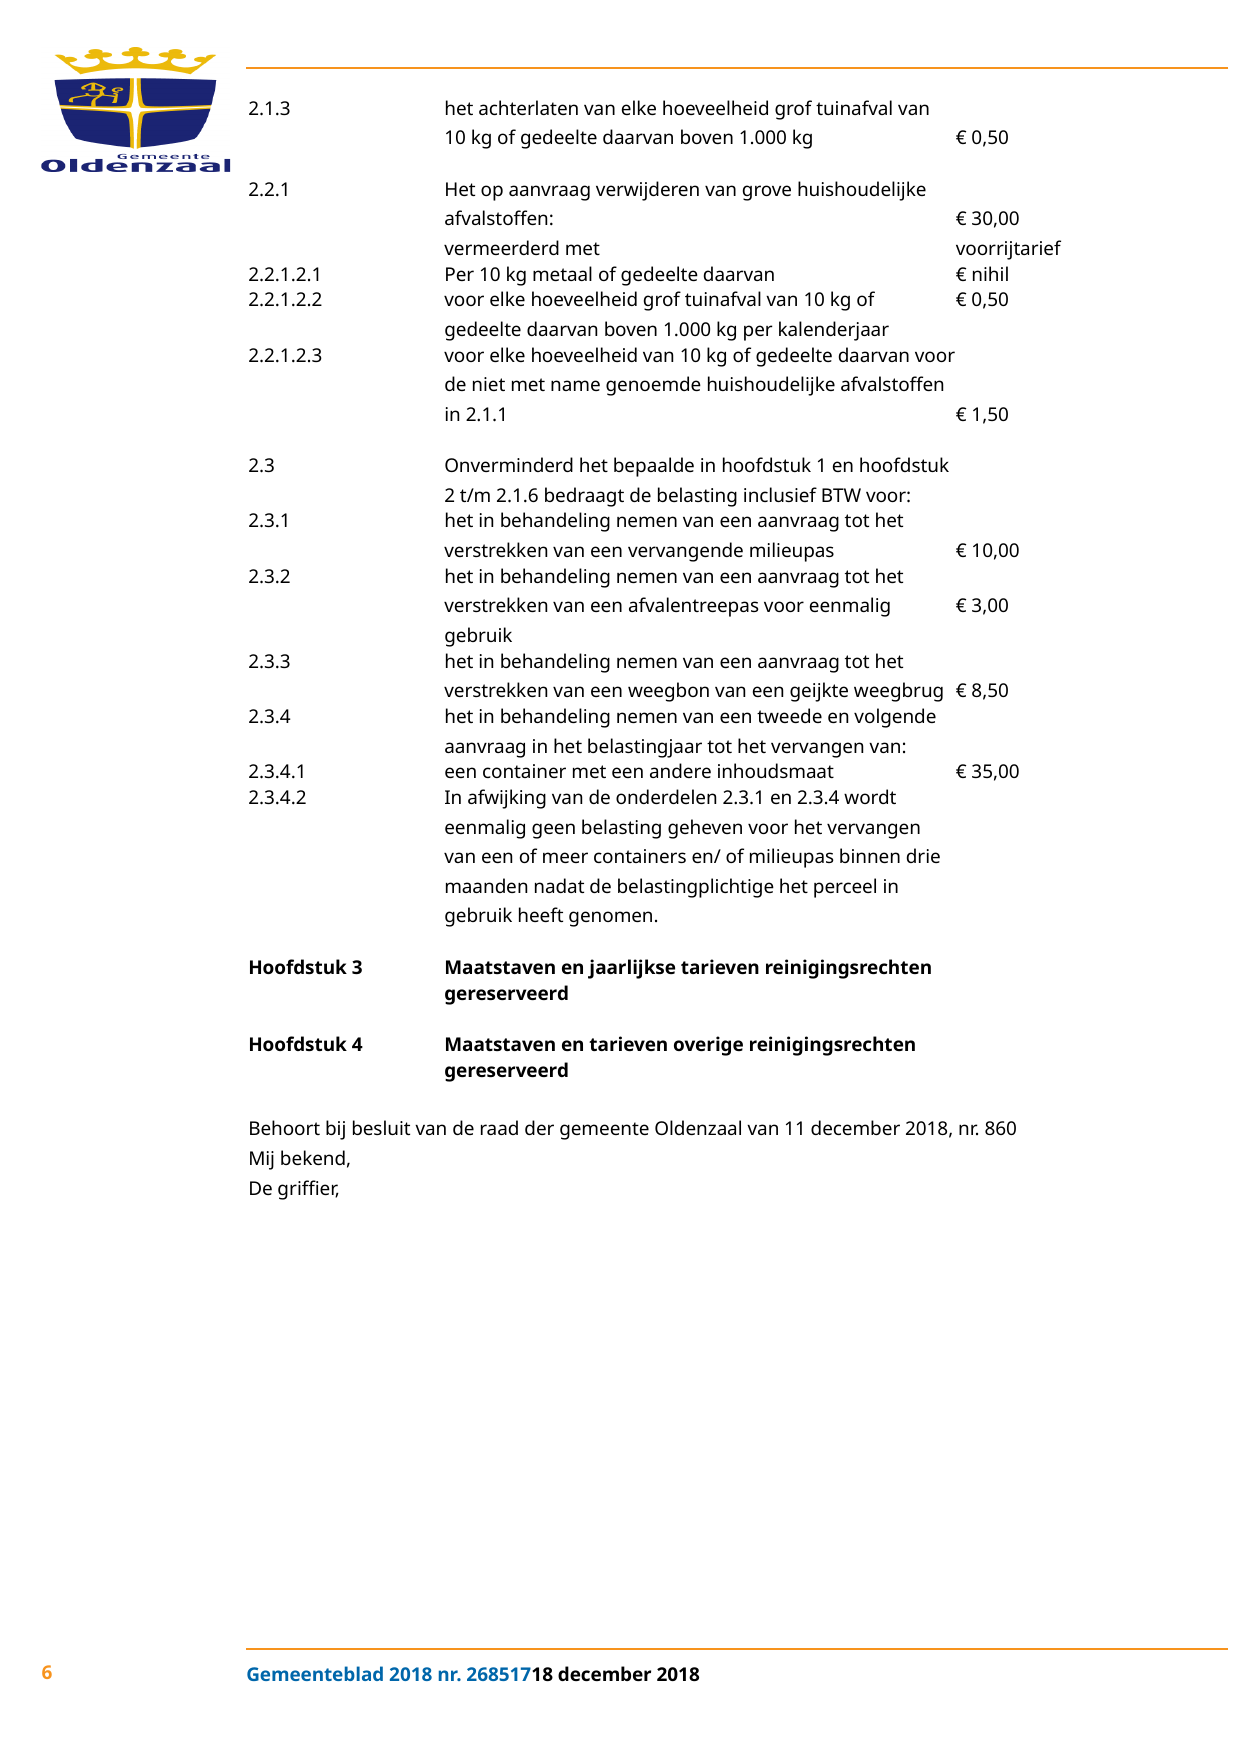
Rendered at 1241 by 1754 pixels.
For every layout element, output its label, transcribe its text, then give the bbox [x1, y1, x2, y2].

table_cell [956, 427, 1152, 452]
table_cell gereserveerd [444, 1057, 956, 1083]
table_cell € 8,50 [956, 648, 1152, 703]
table_cell 2.2.1.2.1 [248, 261, 444, 286]
table_cell € 3,00 [956, 563, 1152, 648]
table_cell gereserveerd [444, 980, 956, 1006]
table_cell Hoofdstuk 3 [248, 954, 444, 980]
table_cell [248, 1057, 444, 1083]
table_cell € nihil [956, 261, 1152, 286]
table_cell 2.2.1.2.3 [248, 342, 444, 427]
table_cell [956, 703, 1152, 758]
table_cell [248, 427, 444, 452]
table_cell Het op aanvraag verwijderen van grove huishoudelijke afvalstoffen: vermeerderd met [444, 176, 956, 261]
table_cell € 10,00 [956, 508, 1152, 563]
table_cell € 35,00 [956, 759, 1152, 784]
table_cell 2.3.2 [248, 563, 444, 648]
table_cell [956, 1006, 1152, 1031]
text Behoort bij besluit van de raad der gemeente Oldenzaal van 11 december 2018, nr. 860 [248, 1116, 1152, 1141]
table_cell € 1,50 [956, 342, 1152, 427]
table_cell Per 10 kg metaal of gedeelte daarvan [444, 261, 956, 286]
text De griffier, [248, 1175, 1152, 1200]
table_cell [444, 150, 956, 176]
table_cell het in behandeling nemen van een tweede en volgende aanvraag in het belastingjaar tot het vervangen van: [444, 703, 956, 758]
table_cell een container met een andere inhoudsmaat [444, 759, 956, 784]
table_cell [956, 928, 1152, 954]
table_cell 2.1.3 [248, 95, 444, 150]
table_cell het in behandeling nemen van een aanvraag tot het verstrekken van een vervangende milieupas [444, 508, 956, 563]
table_cell [956, 1057, 1152, 1083]
table_cell [956, 453, 1152, 508]
table_cell [956, 150, 1152, 176]
table_cell [248, 928, 444, 954]
table_cell [956, 1031, 1152, 1057]
table_cell voor elke hoeveelheid grof tuinafval van 10 kg of gedeelte daarvan boven 1.000 kg per kalenderjaar [444, 286, 956, 342]
table_cell € 30,00 voorrijtarief [956, 176, 1152, 261]
table_cell het in behandeling nemen van een aanvraag tot het verstrekken van een afvalentreepas voor eenmalig gebruik [444, 563, 956, 648]
picture [41, 47, 231, 172]
table_cell het achterlaten van elke hoeveelheid grof tuinafval van 10 kg of gedeelte daarvan boven 1.000 kg [444, 95, 956, 150]
table_cell [248, 980, 444, 1006]
table_cell € 0,50 [956, 286, 1152, 342]
table_cell [444, 427, 956, 452]
table_cell 2.3.1 [248, 508, 444, 563]
table_cell [248, 1006, 444, 1031]
text Mij bekend, [248, 1145, 1152, 1171]
table_cell voor elke hoeveelheid van 10 kg of gedeelte daarvan voor de niet met name genoemde huishoudelijke afvalstoffen in 2.1.1 [444, 342, 956, 427]
table_cell [956, 954, 1152, 980]
table_cell [956, 784, 1152, 928]
table_cell [444, 928, 956, 954]
table_cell [444, 1006, 956, 1031]
table_cell [248, 150, 444, 176]
table_cell Onverminderd het bepaalde in hoofdstuk 1 en hoofdstuk 2 t/m 2.1.6 bedraagt de belasting inclusief BTW voor: [444, 453, 956, 508]
table_cell 2.3.4.1 [248, 759, 444, 784]
table_cell In afwijking van de onderdelen 2.3.1 en 2.3.4 wordt eenmalig geen belasting geheven voor het vervangen van een of meer containers en/ of milieupas binnen drie maanden nadat de belastingplichtige het perceel in gebruik heeft genomen. [444, 784, 956, 928]
table_cell Maatstaven en jaarlijkse tarieven reinigingsrechten [444, 954, 956, 980]
table_cell 2.3.3 [248, 648, 444, 703]
table_cell Hoofdstuk 4 [248, 1031, 444, 1057]
table_cell Maatstaven en tarieven overige reinigingsrechten [444, 1031, 956, 1057]
table_cell [956, 980, 1152, 1006]
table_cell 2.3.4.2 [248, 784, 444, 928]
table_cell 2.3.4 [248, 703, 444, 758]
table_cell 2.2.1.2.2 [248, 286, 444, 342]
table_cell € 0,50 [956, 95, 1152, 150]
table_cell 2.2.1 [248, 176, 444, 261]
table_cell 2.3 [248, 453, 444, 508]
table_cell het in behandeling nemen van een aanvraag tot het verstrekken van een weegbon van een geijkte weegbrug [444, 648, 956, 703]
